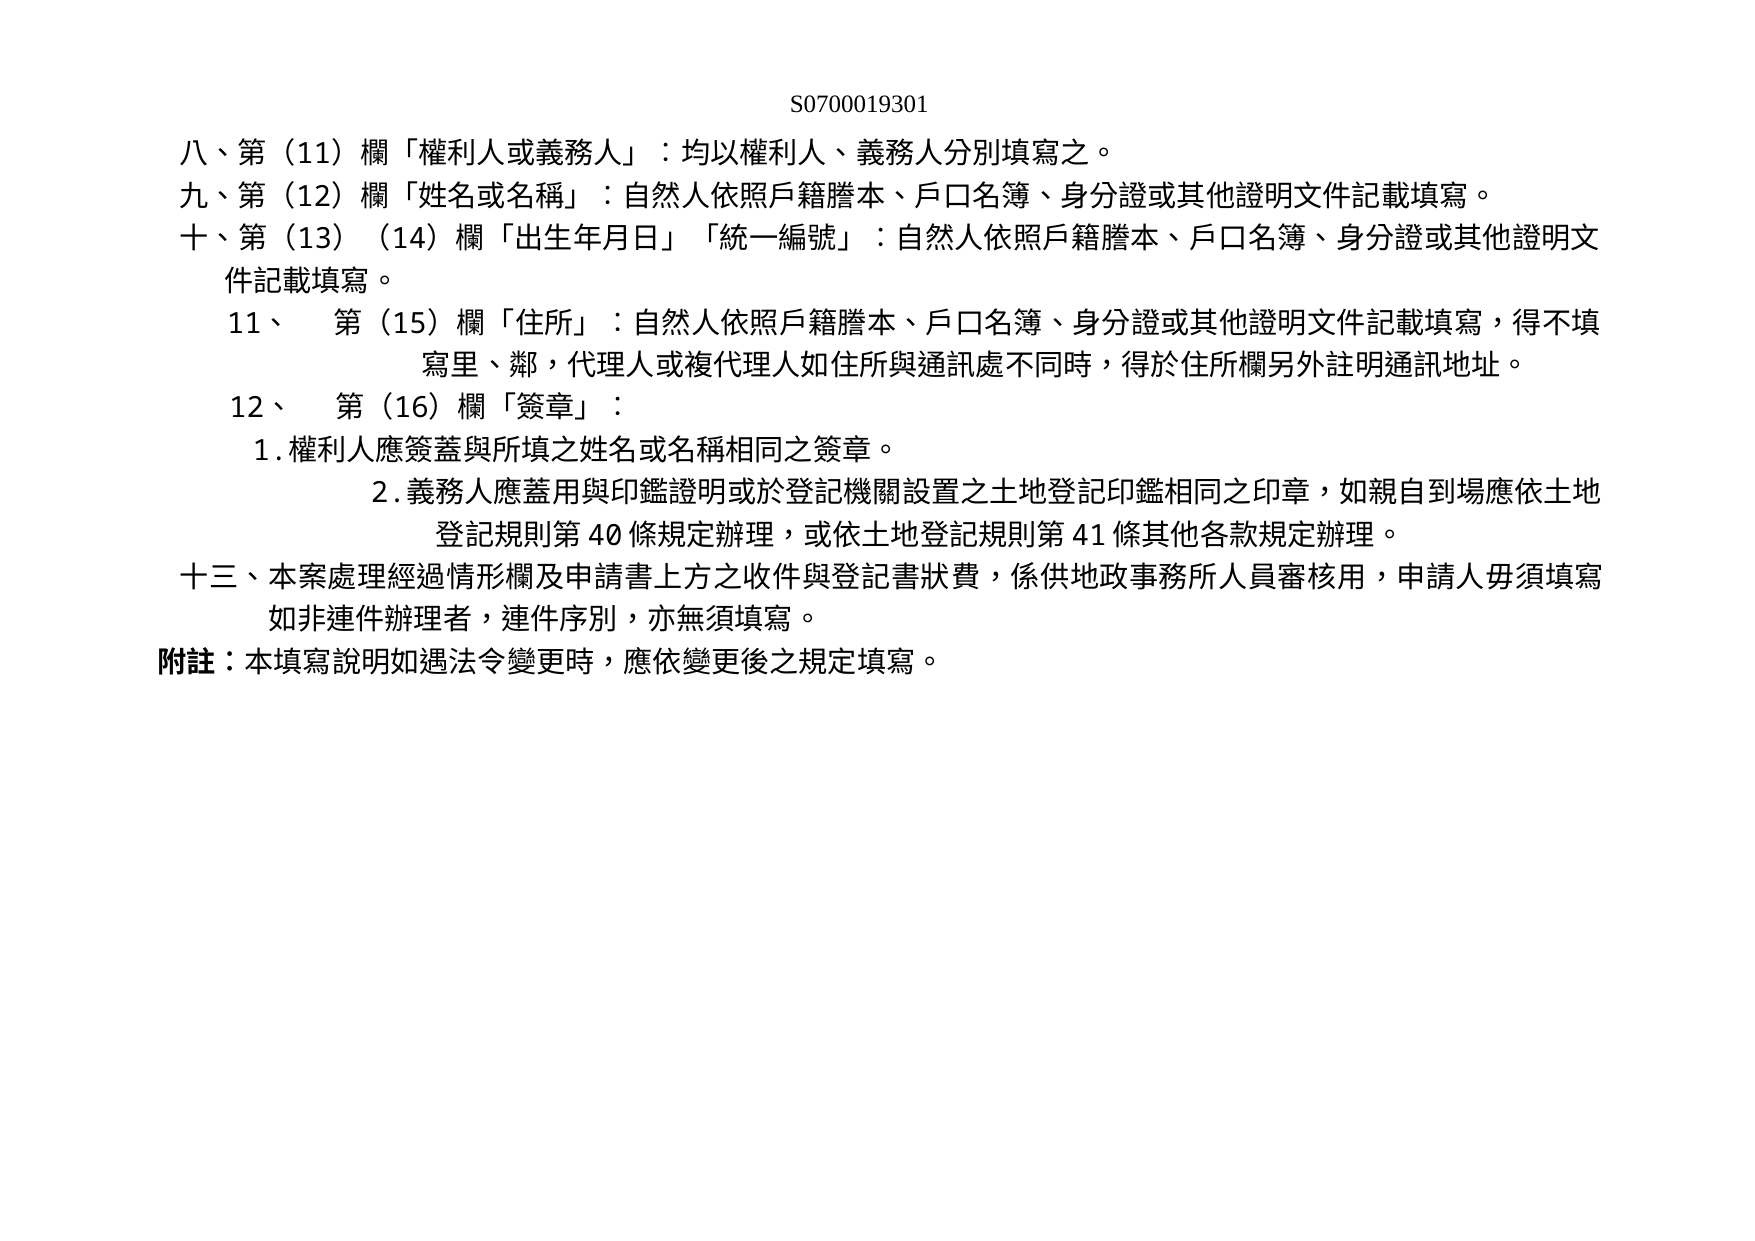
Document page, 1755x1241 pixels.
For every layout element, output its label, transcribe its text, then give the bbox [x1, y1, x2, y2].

list 第（16）欄「簽章」︰ [229, 384, 1604, 426]
text 九、第（12）欄「姓名或名稱」︰自然人依照戶籍謄本、戶口名簿、身分證或其他證明文件記載填寫。 [179, 172, 1604, 215]
text 八、第（11）欄「權利人或義務人」︰均以權利人、義務人分別填寫之。 [179, 130, 1604, 172]
text 十、第（13）（14）欄「出生年月日」「統一編號」︰自然人依照戶籍謄本、戶口名簿、身分證或其他證明文件記載填寫。 [179, 215, 1604, 299]
list 權利人應簽蓋與所填之姓名或名稱相同之簽章。 [252, 426, 1604, 469]
list 第（15）欄「住所」︰自然人依照戶籍謄本、戶口名簿、身分證或其他證明文件記載填寫，得不填寫里、鄰，代理人或複代理人如住所與通訊處不同時，得於住所欄另外註明通訊地址。 [227, 299, 1604, 384]
text 十三、本案處理經過情形欄及申請書上方之收件與登記書狀費，係供地政事務所人員審核用，申請人毋須填寫，如非連件辦理者，連件序別，亦無須填寫。 [179, 554, 1604, 638]
list 義務人應蓋用與印鑑證明或於登記機關設置之土地登記印鑑相同之印章，如親自到場應依土地登記規則第40條規定辦理，或依土地登記規則第41條其他各款規定辦理。 [371, 469, 1604, 554]
text 附註︰本填寫說明如遇法令變更時，應依變更後之規定填寫。 [134, 638, 1604, 681]
